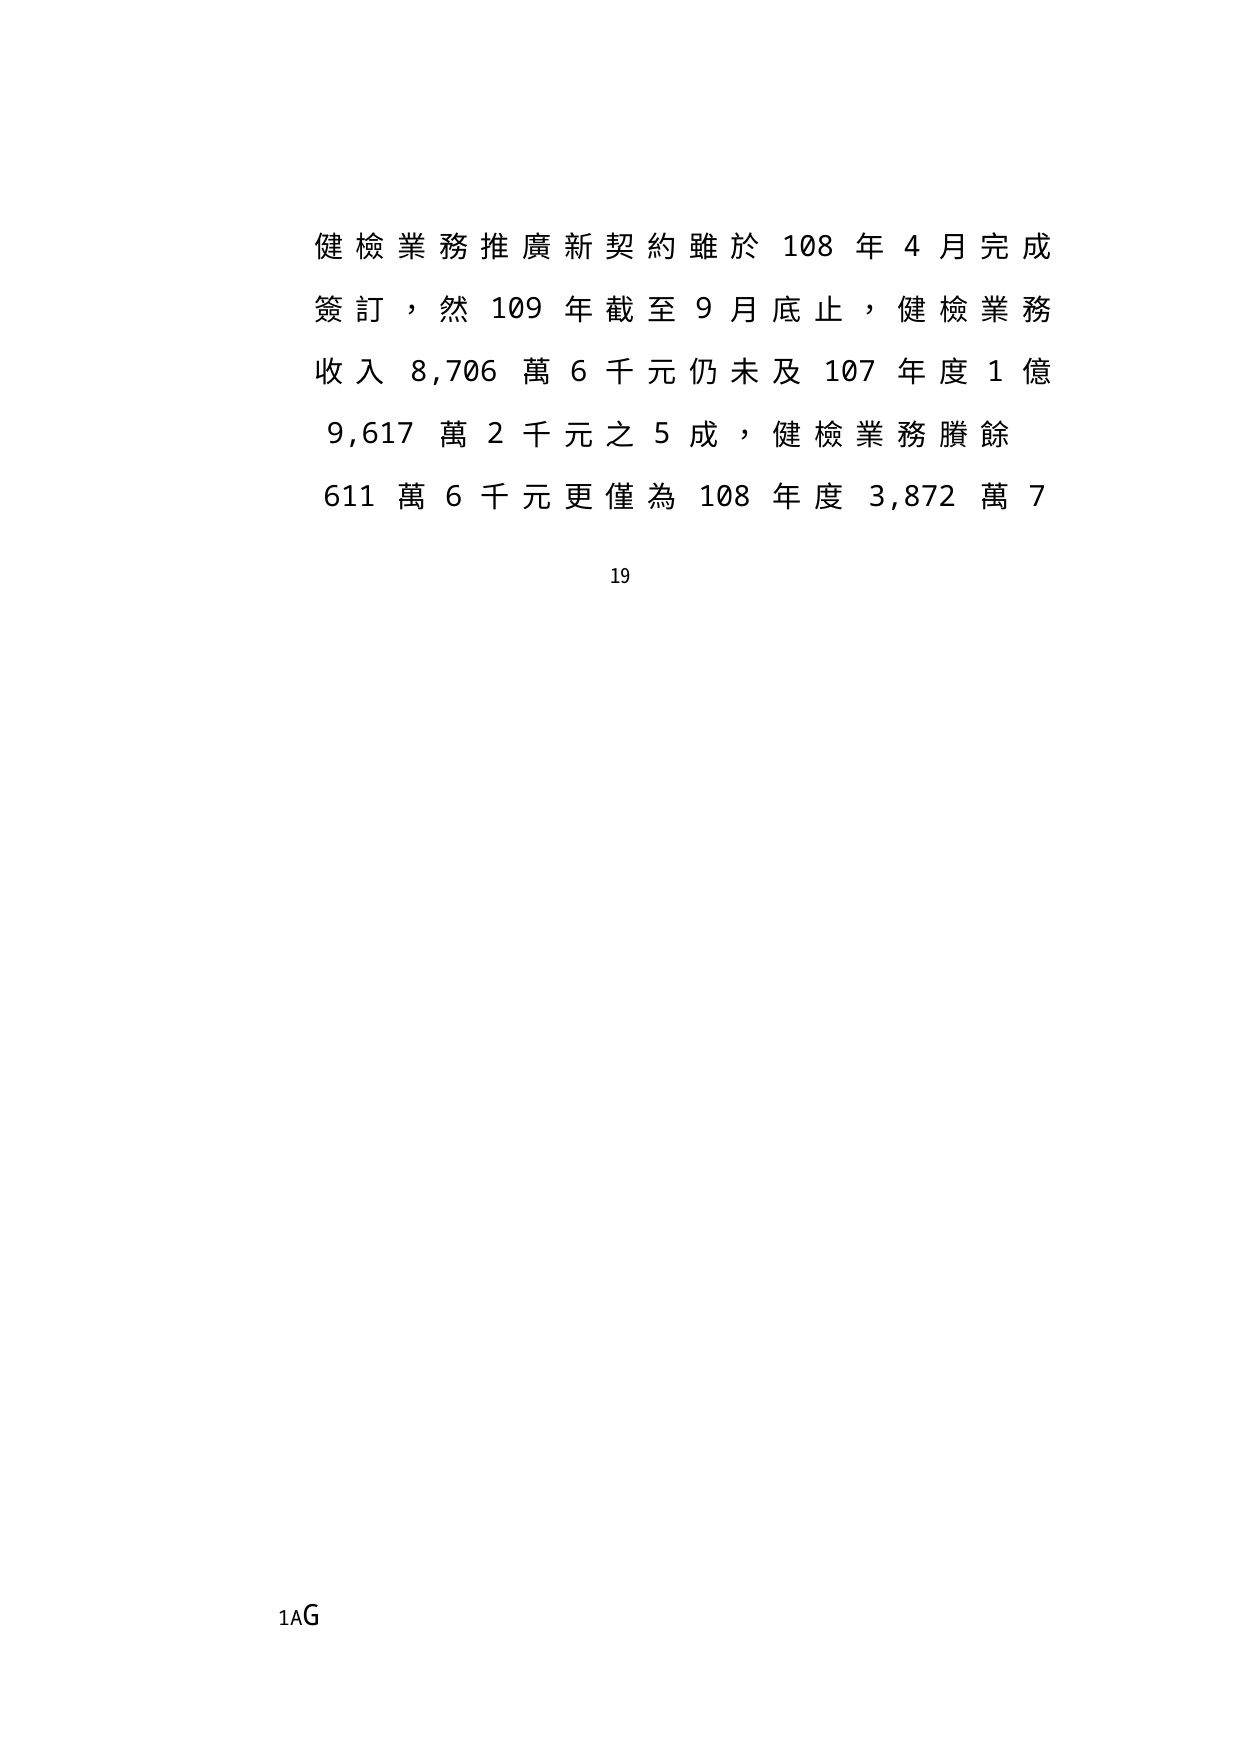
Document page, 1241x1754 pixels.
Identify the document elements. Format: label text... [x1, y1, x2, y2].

text 健檢業務推廣新契約雖於108年4月完成簽訂，然109年截至9月底止，健檢業務收入8,706萬6千元仍未及107年度1億9,617萬2千元之5成，健檢業務賸餘611萬6千元更僅為108年度3,872萬7 [271, 203, 1058, 516]
